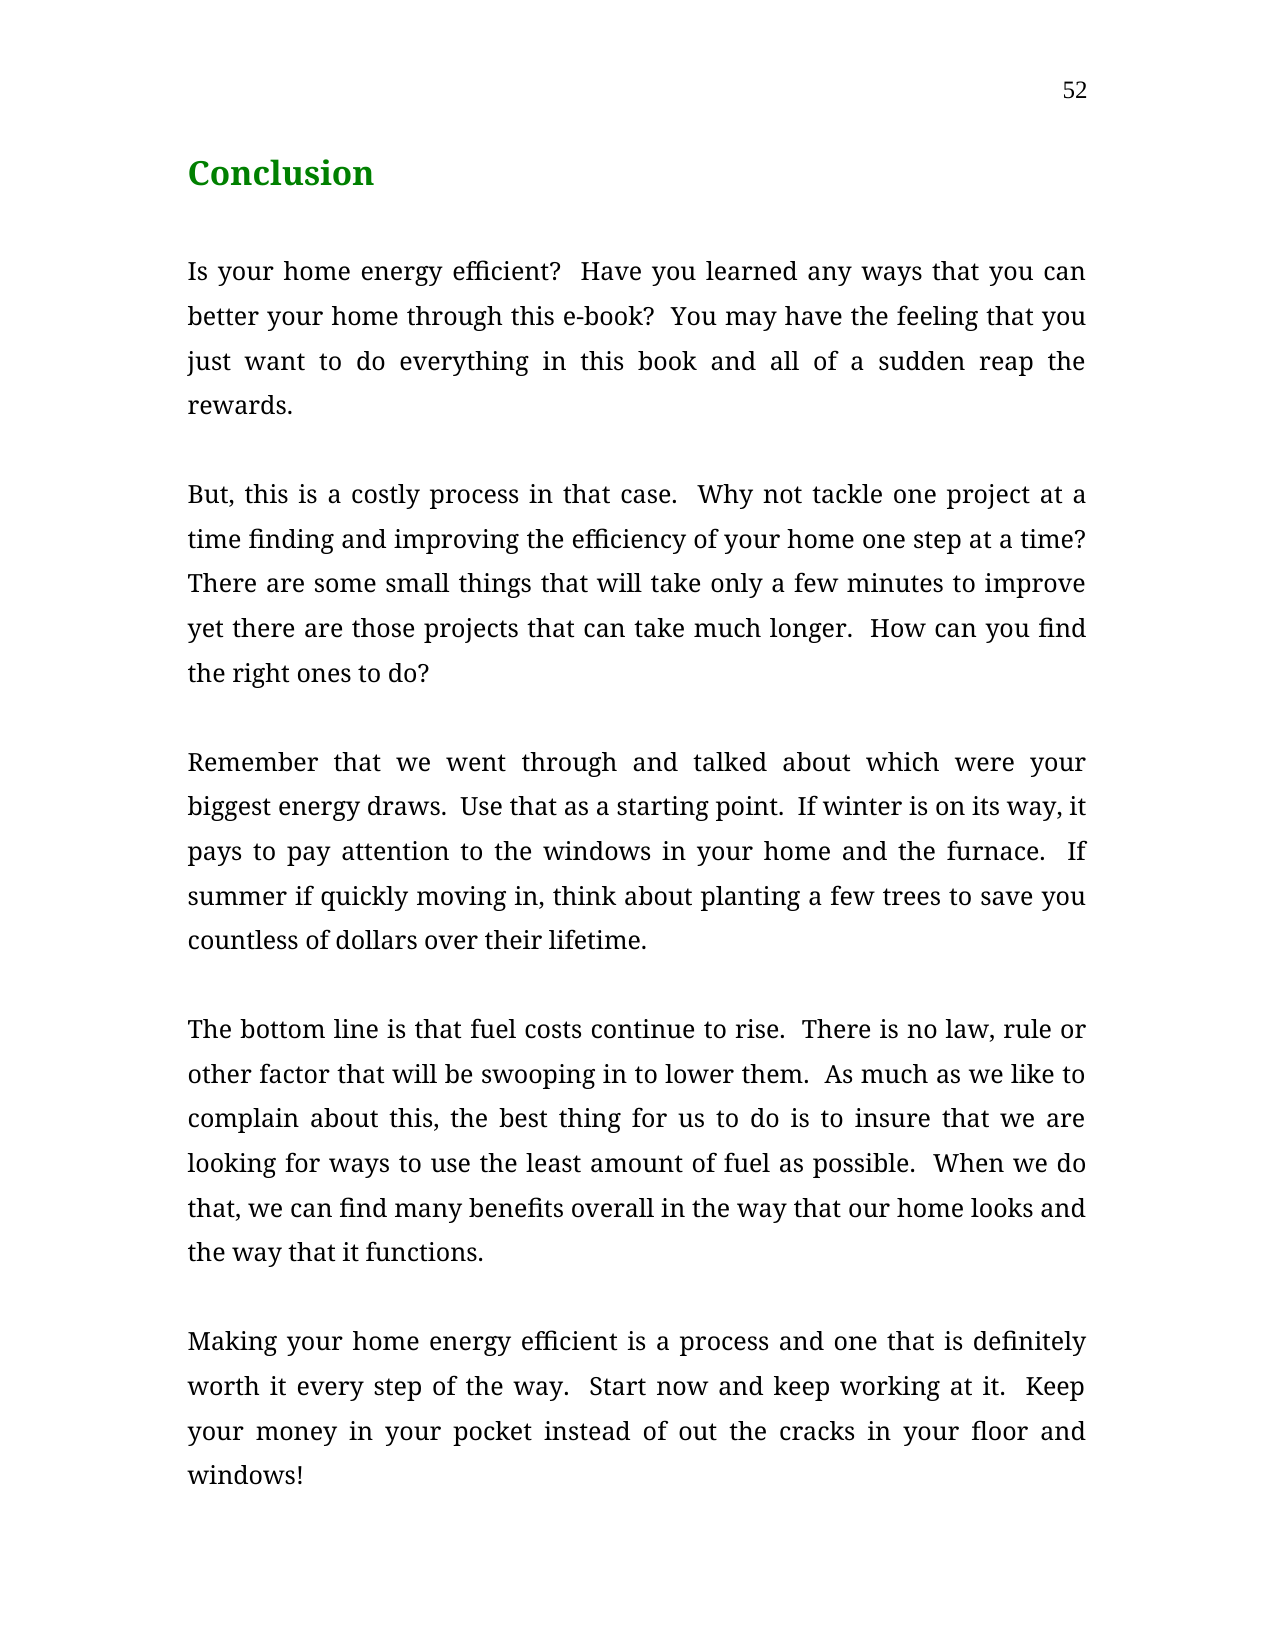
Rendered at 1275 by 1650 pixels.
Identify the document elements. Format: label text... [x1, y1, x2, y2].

text Conclusion [187, 150, 1087, 195]
text But, this is a costly process in that case. Why not tackle one project at a time finding and improving the efficiency of your home one step at a time? There are some small things that will take only a few minutes to improve yet there are those projects that can take much longer. How can you find the right ones to do? [187, 477, 1087, 689]
text Remember that we went through and talked about which were your biggest energy draws. Use that as a starting point. If winter is on its way, it pays to pay attention to the windows in your home and the furnace. If summer if quickly moving in, think about planting a few trees to save you countless of dollars over their lifetime. [187, 744, 1087, 957]
text Making your home energy efficient is a process and one that is definitely worth it every step of the way. Start now and keep working at it. Keep your money in your pocket instead of out the cracks in your floor and windows! [187, 1324, 1087, 1492]
text The bottom line is that fuel costs continue to rise. There is no law, rule or other factor that will be swooping in to lower them. As much as we like to complain about this, the best thing for us to do is to insure that we are looking for ways to use the least amount of fuel as possible. When we do that, we can find many benefits overall in the way that our home looks and the way that it functions. [187, 1012, 1087, 1269]
text Is your home energy efficient? Have you learned any ways that you can better your home through this e-book? You may have the feeling that you just want to do everything in this book and all of a sudden reap the rewards. [187, 254, 1087, 466]
